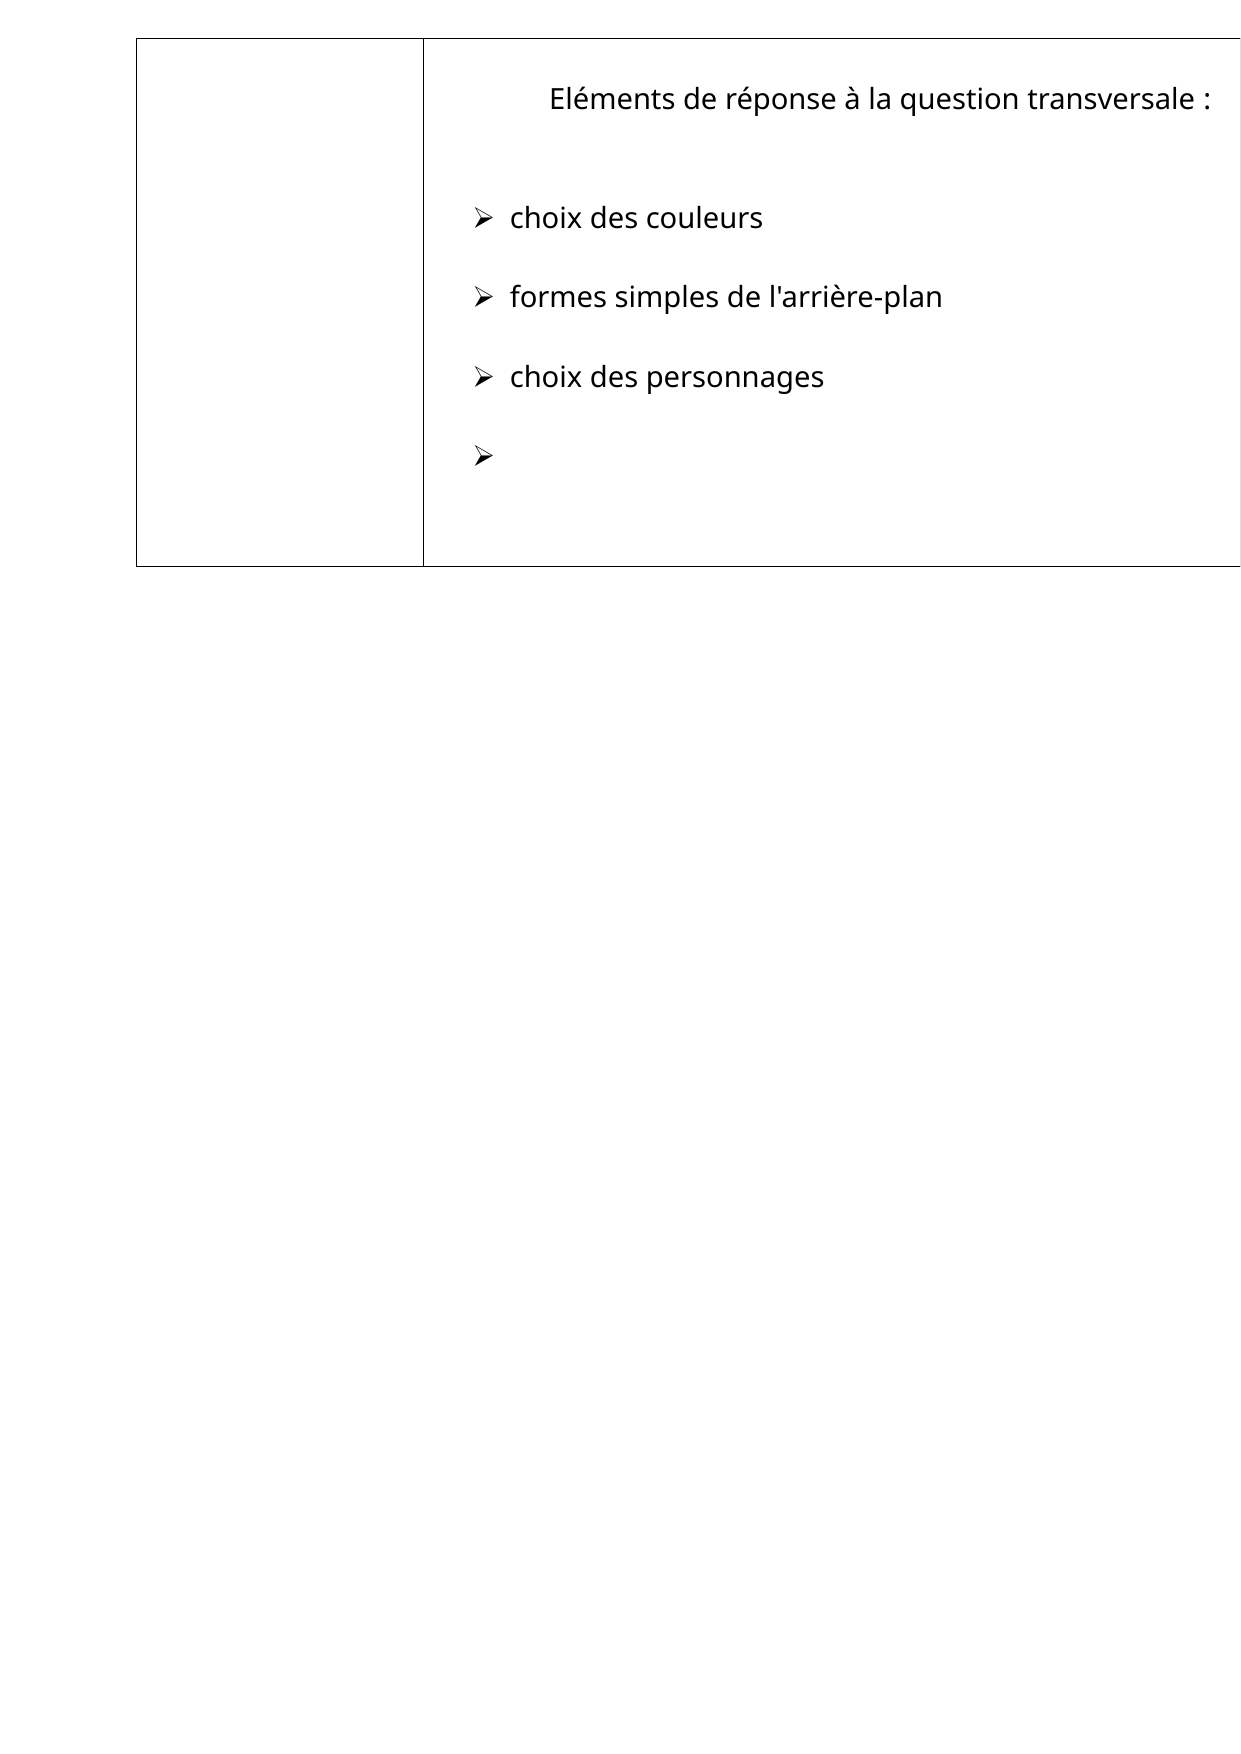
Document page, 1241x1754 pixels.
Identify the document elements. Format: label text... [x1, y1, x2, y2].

table_cell [137, 39, 423, 566]
table_cell Eléments de réponse à la question transversale : choix des couleurs formes simples de l'arrière-plan choix des personnages [424, 39, 1240, 566]
